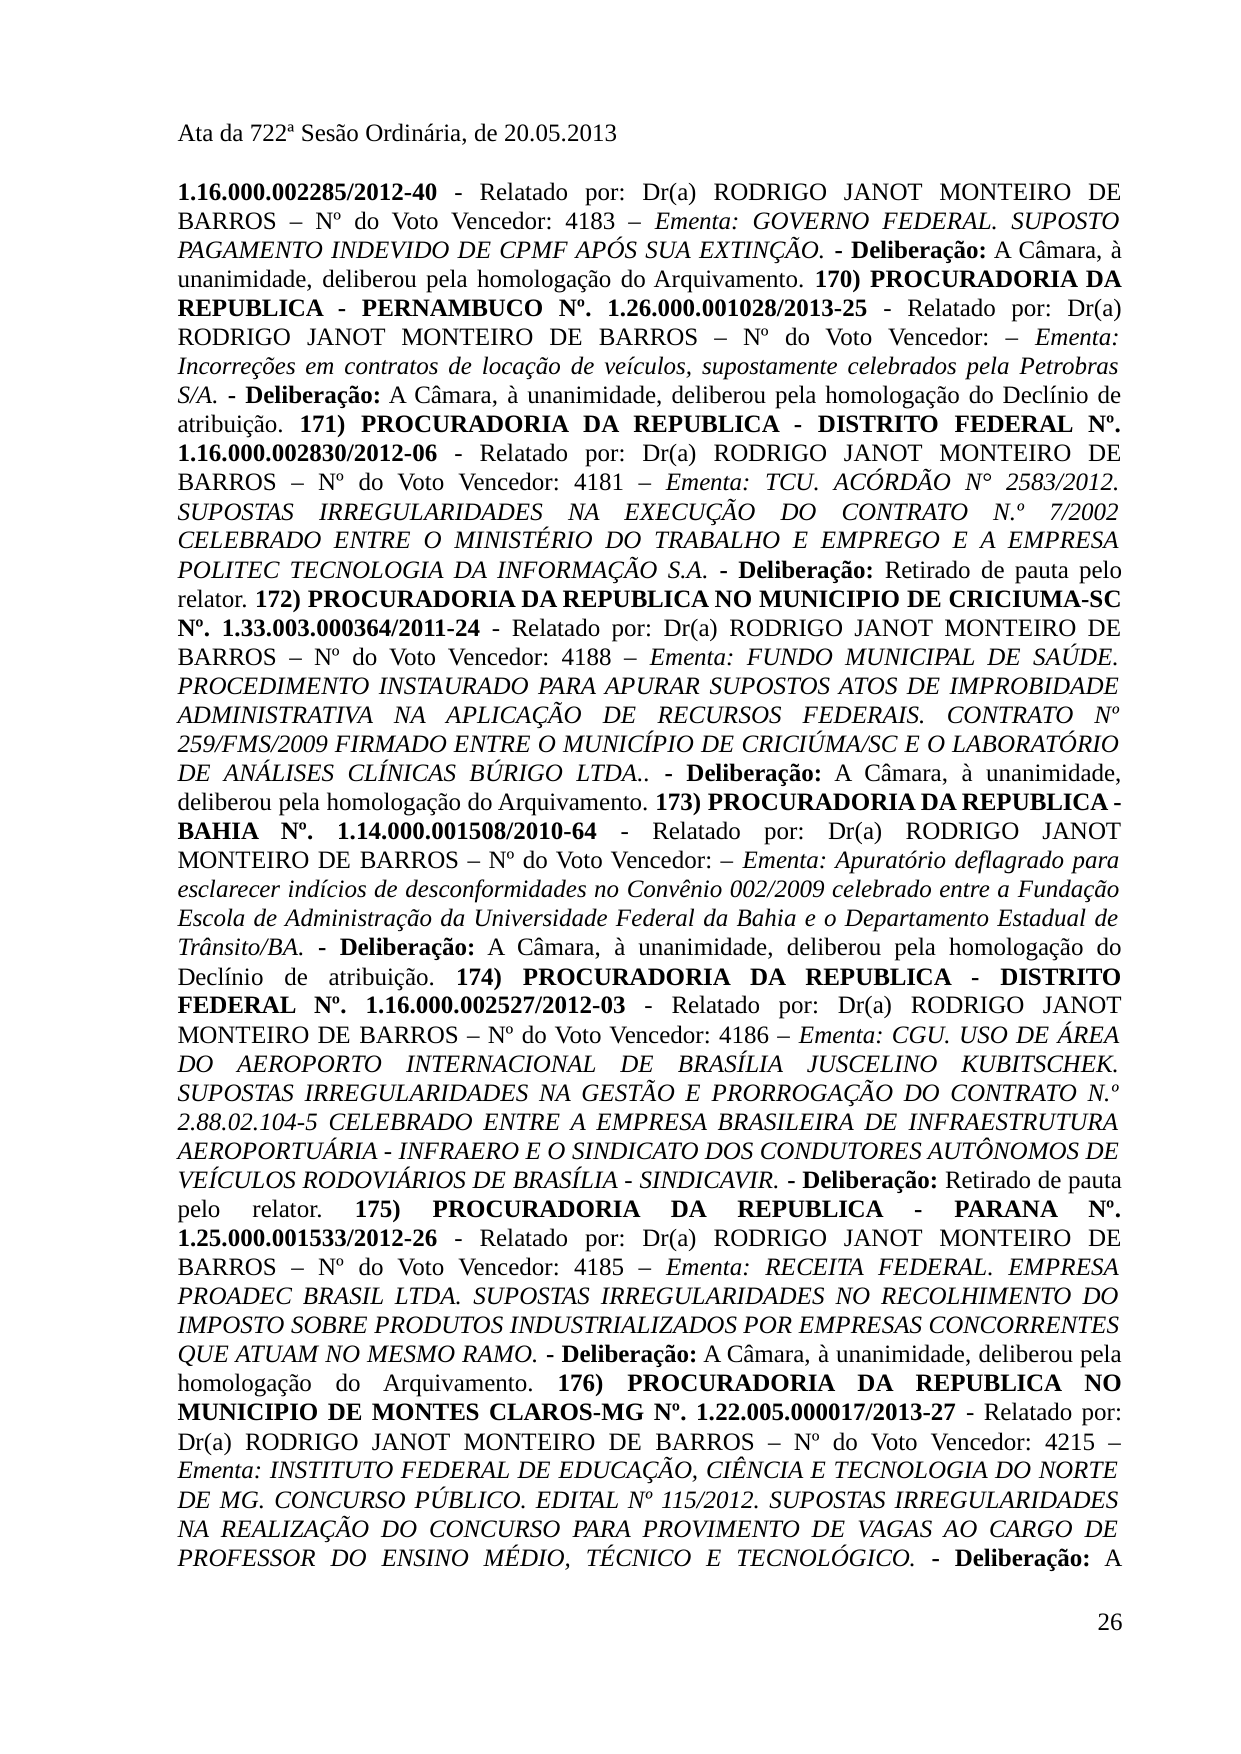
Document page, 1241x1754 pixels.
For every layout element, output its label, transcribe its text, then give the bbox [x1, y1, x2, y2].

text 1.16.000.002285/2012-40 - Relatado por: Dr(a) RODRIGO JANOT MONTEIRO DE BARROS – Nº do Voto Vencedor: 4183 – Ementa: GOVERNO FEDERAL. SUPOSTO PAGAMENTO INDEVIDO DE CPMF APÓS SUA EXTINÇÃO. - Deliberação: A Câmara, à unanimidade, deliberou pela homologação do Arquivamento. 170) PROCURADORIA DA REPUBLICA - PERNAMBUCO Nº. 1.26.000.001028/2013-25 - Relatado por: Dr(a) RODRIGO JANOT MONTEIRO DE BARROS – Nº do Voto Vencedor: – Ementa: Incorreções em contratos de locação de veículos, supostamente celebrados pela Petrobras S/A. - Deliberação: A Câmara, à unanimidade, deliberou pela homologação do Declínio de atribuição. 171) PROCURADORIA DA REPUBLICA - DISTRITO FEDERAL Nº. 1.16.000.002830/2012-06 - Relatado por: Dr(a) RODRIGO JANOT MONTEIRO DE BARROS – Nº do Voto Vencedor: 4181 – Ementa: TCU. ACÓRDÃO N° 2583/2012. SUPOSTAS IRREGULARIDADES NA EXECUÇÃO DO CONTRATO N.º 7/2002 CELEBRADO ENTRE O MINISTÉRIO DO TRABALHO E EMPREGO E A EMPRESA POLITEC TECNOLOGIA DA INFORMAÇÃO S.A. - Deliberação: Retirado de pauta pelo relator. 172) PROCURADORIA DA REPUBLICA NO MUNICIPIO DE CRICIUMA-SC Nº. 1.33.003.000364/2011-24 - Relatado por: Dr(a) RODRIGO JANOT MONTEIRO DE BARROS – Nº do Voto Vencedor: 4188 – Ementa: FUNDO MUNICIPAL DE SAÚDE. PROCEDIMENTO INSTAURADO PARA APURAR SUPOSTOS ATOS DE IMPROBIDADE ADMINISTRATIVA NA APLICAÇÃO DE RECURSOS FEDERAIS. CONTRATO Nº 259/FMS/2009 FIRMADO ENTRE O MUNICÍPIO DE CRICIÚMA/SC E O LABORATÓRIO DE ANÁLISES CLÍNICAS BÚRIGO LTDA.. - Deliberação: A Câmara, à unanimidade, deliberou pela homologação do Arquivamento. 173) PROCURADORIA DA REPUBLICA - BAHIA Nº. 1.14.000.001508/2010-64 - Relatado por: Dr(a) RODRIGO JANOT MONTEIRO DE BARROS – Nº do Voto Vencedor: – Ementa: Apuratório deflagrado para esclarecer indícios de desconformidades no Convênio 002/2009 celebrado entre a Fundação Escola de Administração da Universidade Federal da Bahia e o Departamento Estadual de Trânsito/BA. - Deliberação: A Câmara, à unanimidade, deliberou pela homologação do Declínio de atribuição. 174) PROCURADORIA DA REPUBLICA - DISTRITO FEDERAL Nº. 1.16.000.002527/2012-03 - Relatado por: Dr(a) RODRIGO JANOT MONTEIRO DE BARROS – Nº do Voto Vencedor: 4186 – Ementa: CGU. USO DE ÁREA DO AEROPORTO INTERNACIONAL DE BRASÍLIA JUSCELINO KUBITSCHEK. SUPOSTAS IRREGULARIDADES NA GESTÃO E PRORROGAÇÃO DO CONTRATO N.º 2.88.02.104-5 CELEBRADO ENTRE A EMPRESA BRASILEIRA DE INFRAESTRUTURA AEROPORTUÁRIA - INFRAERO E O SINDICATO DOS CONDUTORES AUTÔNOMOS DE VEÍCULOS RODOVIÁRIOS DE BRASÍLIA - SINDICAVIR. - Deliberação: Retirado de pauta pelo relator. 175) PROCURADORIA DA REPUBLICA - PARANA Nº. 1.25.000.001533/2012-26 - Relatado por: Dr(a) RODRIGO JANOT MONTEIRO DE BARROS – Nº do Voto Vencedor: 4185 – Ementa: RECEITA FEDERAL. EMPRESA PROADEC BRASIL LTDA. SUPOSTAS IRREGULARIDADES NO RECOLHIMENTO DO IMPOSTO SOBRE PRODUTOS INDUSTRIALIZADOS POR EMPRESAS CONCORRENTES QUE ATUAM NO MESMO RAMO. - Deliberação: A Câmara, à unanimidade, deliberou pela homologação do Arquivamento. 176) PROCURADORIA DA REPUBLICA NO MUNICIPIO DE MONTES CLAROS-MG Nº. 1.22.005.000017/2013-27 - Relatado por: Dr(a) RODRIGO JANOT MONTEIRO DE BARROS – Nº do Voto Vencedor: 4215 – Ementa: INSTITUTO FEDERAL DE EDUCAÇÃO, CIÊNCIA E TECNOLOGIA DO NORTE DE MG. CONCURSO PÚBLICO. EDITAL Nº 115/2012. SUPOSTAS IRREGULARIDADES NA REALIZAÇÃO DO CONCURSO PARA PROVIMENTO DE VAGAS AO CARGO DE PROFESSOR DO ENSINO MÉDIO, TÉCNICO E TECNOLÓGICO. - Deliberação: A [177, 177, 1122, 1572]
